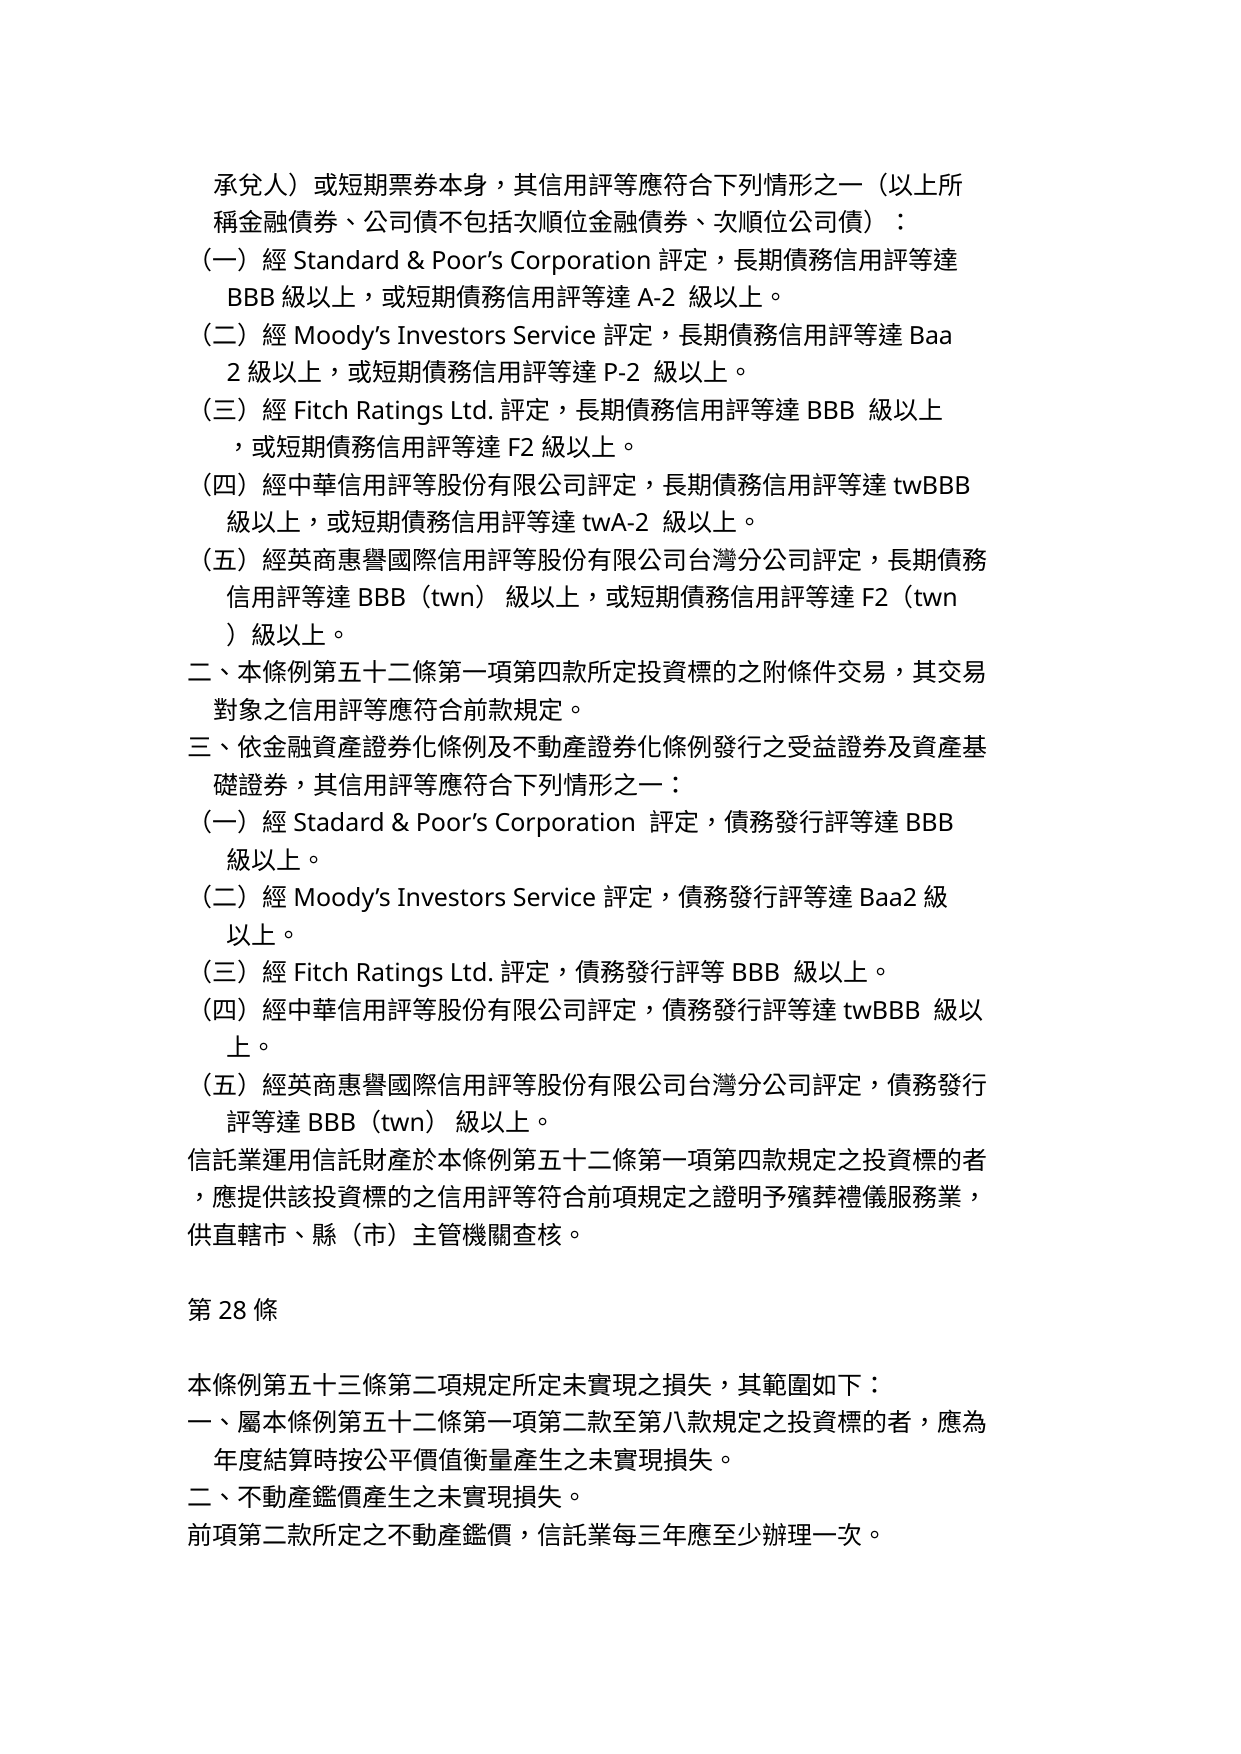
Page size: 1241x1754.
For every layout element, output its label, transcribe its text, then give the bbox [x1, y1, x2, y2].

text 對象之信用評等應符合前款規定。 [187, 689, 1053, 727]
text BBB 級以上，或短期債務信用評等達 A-2 級以上。 [187, 277, 1053, 314]
text 前項第二款所定之不動產鑑價，信託業每三年應至少辦理一次。 [187, 1514, 1053, 1552]
text 級以上，或短期債務信用評等達 twA-2 級以上。 [187, 502, 1053, 539]
text 礎證券，其信用評等應符合下列情形之一： [187, 764, 1053, 802]
text 級以上。 [187, 839, 1053, 877]
text 稱金融債券、公司債不包括次順位金融債券、次順位公司債）： [187, 202, 1053, 239]
text 三、依金融資產證券化條例及不動產證券化條例發行之受益證券及資產基 [187, 727, 1053, 764]
text （一）經 Stadard & Poor’s Corporation 評定，債務發行評等達 BBB [187, 802, 1053, 839]
text 年度結算時按公平價值衡量產生之未實現損失。 [187, 1439, 1053, 1477]
text （二）經 Moody’s Investors Service 評定，長期債務信用評等達 Baa [187, 314, 1053, 352]
text ，或短期債務信用評等達 F2 級以上。 [187, 427, 1053, 464]
text （二）經 Moody’s Investors Service 評定，債務發行評等達 Baa2 級 [187, 877, 1053, 914]
text 以上。 [187, 914, 1053, 952]
text ，應提供該投資標的之信用評等符合前項規定之證明予殯葬禮儀服務業， [187, 1177, 1053, 1214]
text （一）經 Standard & Poor’s Corporation 評定，長期債務信用評等達 [187, 239, 1053, 277]
text 信用評等達 BBB（twn） 級以上，或短期債務信用評等達 F2（twn [187, 577, 1053, 614]
text 本條例第五十三條第二項規定所定未實現之損失，其範圍如下： [187, 1364, 1053, 1402]
text （五）經英商惠譽國際信用評等股份有限公司台灣分公司評定，債務發行 [187, 1064, 1053, 1102]
text 信託業運用信託財產於本條例第五十二條第一項第四款規定之投資標的者 [187, 1139, 1053, 1177]
text 一、屬本條例第五十二條第一項第二款至第八款規定之投資標的者，應為 [187, 1402, 1053, 1439]
text 承兌人）或短期票券本身，其信用評等應符合下列情形之一（以上所 [187, 164, 1053, 202]
text （三）經 Fitch Ratings Ltd. 評定，債務發行評等 BBB 級以上。 [187, 952, 1053, 989]
text 上。 [187, 1027, 1053, 1064]
text 2 級以上，或短期債務信用評等達 P-2 級以上。 [187, 352, 1053, 389]
text 二、本條例第五十二條第一項第四款所定投資標的之附條件交易，其交易 [187, 652, 1053, 689]
text 供直轄市、縣（市）主管機關查核。 [187, 1214, 1053, 1252]
text （四）經中華信用評等股份有限公司評定，債務發行評等達 twBBB 級以 [187, 989, 1053, 1027]
text 第 28 條 [187, 1289, 1053, 1327]
text ）級以上。 [187, 614, 1053, 652]
text 評等達 BBB（twn） 級以上。 [187, 1102, 1053, 1139]
text （四）經中華信用評等股份有限公司評定，長期債務信用評等達 twBBB [187, 464, 1053, 502]
text （五）經英商惠譽國際信用評等股份有限公司台灣分公司評定，長期債務 [187, 539, 1053, 577]
text 二、不動產鑑價產生之未實現損失。 [187, 1477, 1053, 1514]
text （三）經 Fitch Ratings Ltd. 評定，長期債務信用評等達 BBB 級以上 [187, 389, 1053, 427]
